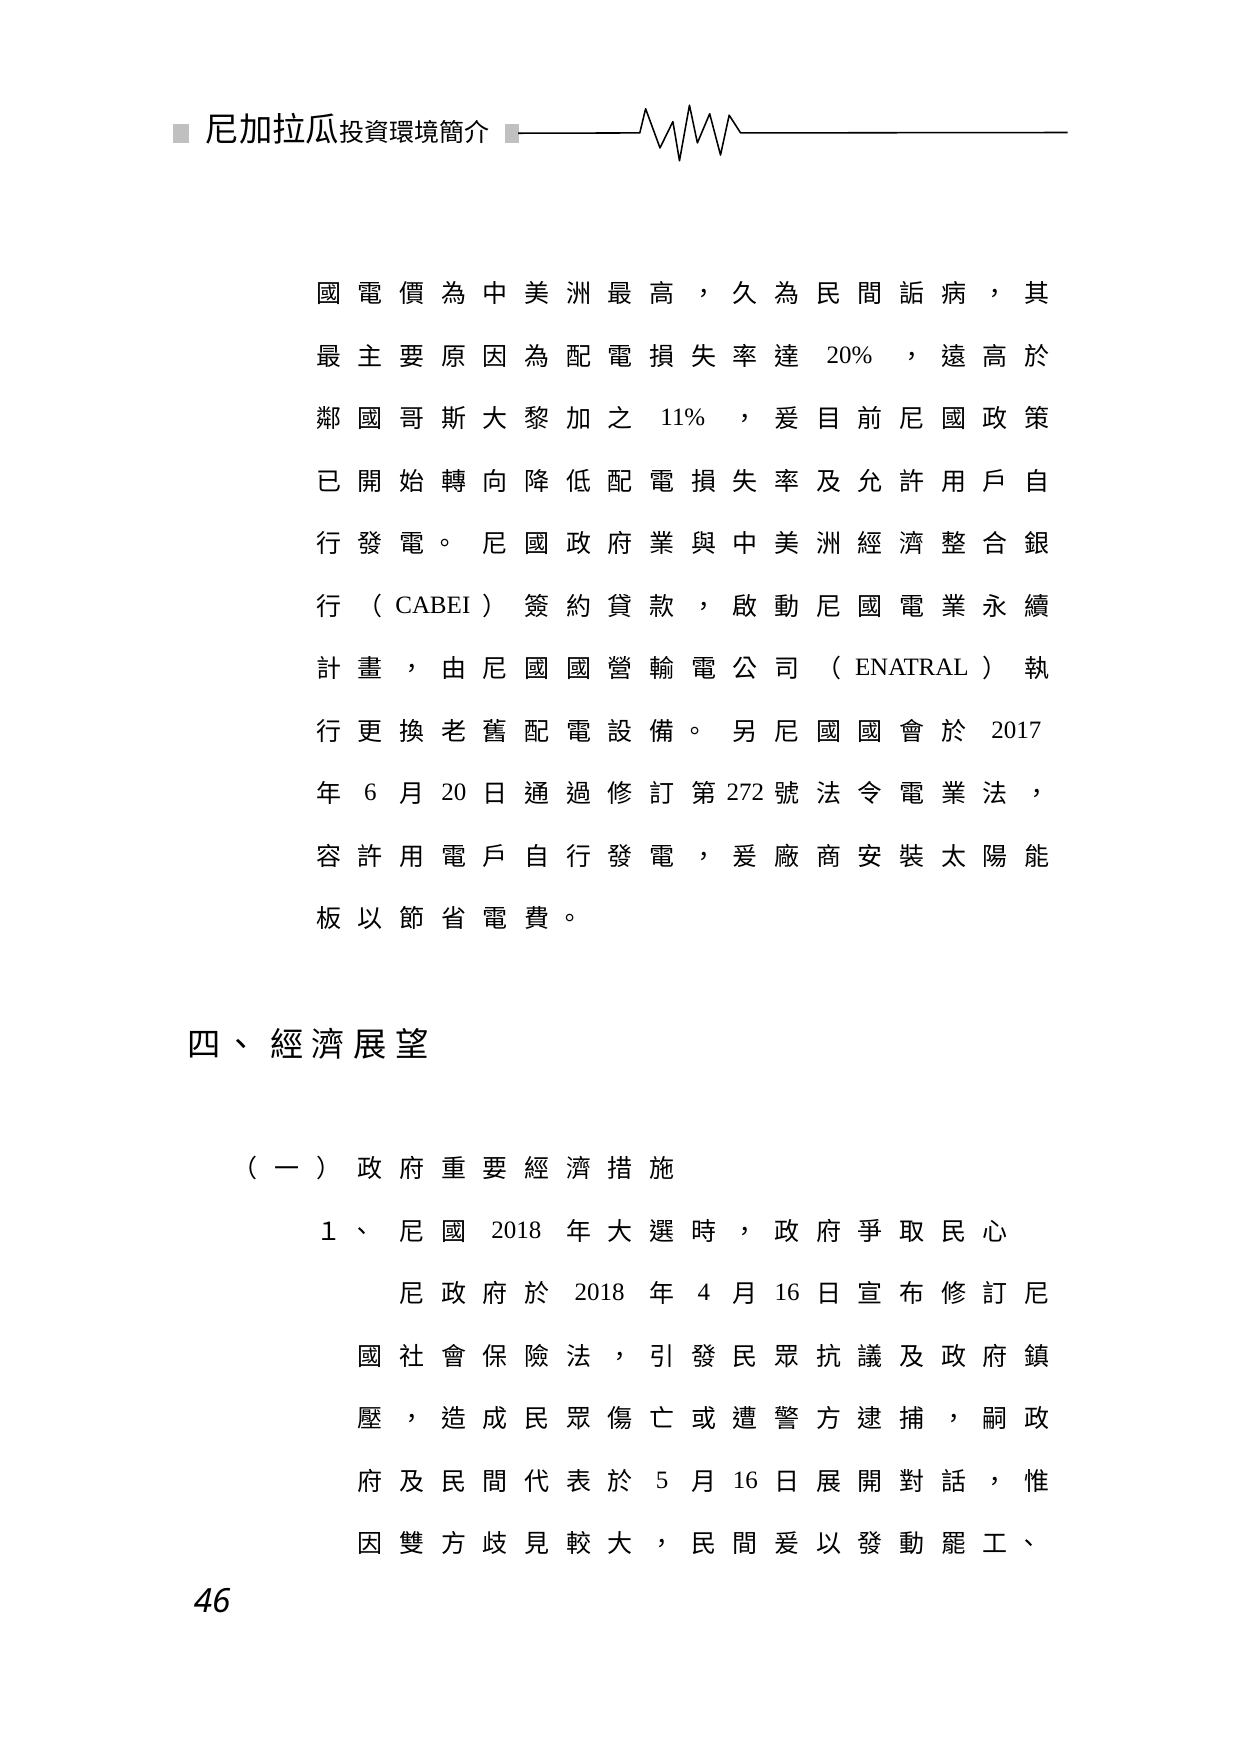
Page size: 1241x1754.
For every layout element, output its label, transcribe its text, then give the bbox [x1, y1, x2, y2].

text 尼政府於2018年4月16日宣布修訂尼國社會保險法，引發民眾抗議及政府鎮壓，造成民眾傷亡或遭警方逮捕，嗣政府及民間代表於5月16日展開對話，惟因雙方歧見較大，民間爰以發動罷工、 [330, 1250, 1058, 1563]
text １、尼國2018年大選時，政府爭取民心 [281, 1188, 1058, 1250]
text 四、經濟展望 [183, 1000, 1058, 1063]
text （一）政府重要經濟措施 [207, 1125, 1058, 1188]
text 國電價為中美洲最高，久為民間詬病，其最主要原因為配電損失率達20%，遠高於鄰國哥斯大黎加之11%，爰目前尼國政策已開始轉向降低配電損失率及允許用戶自行發電。尼國政府業與中美洲經濟整合銀行（CABEI）簽約貸款，啟動尼國電業永續計畫，由尼國國營輸電公司（ENATRAL）執行更換老舊配電設備。另尼國國會於2017年6月20日通過修訂第272號法令電業法，容許用電戶自行發電，爰廠商安裝太陽能板以節省電費。 [281, 250, 1058, 938]
